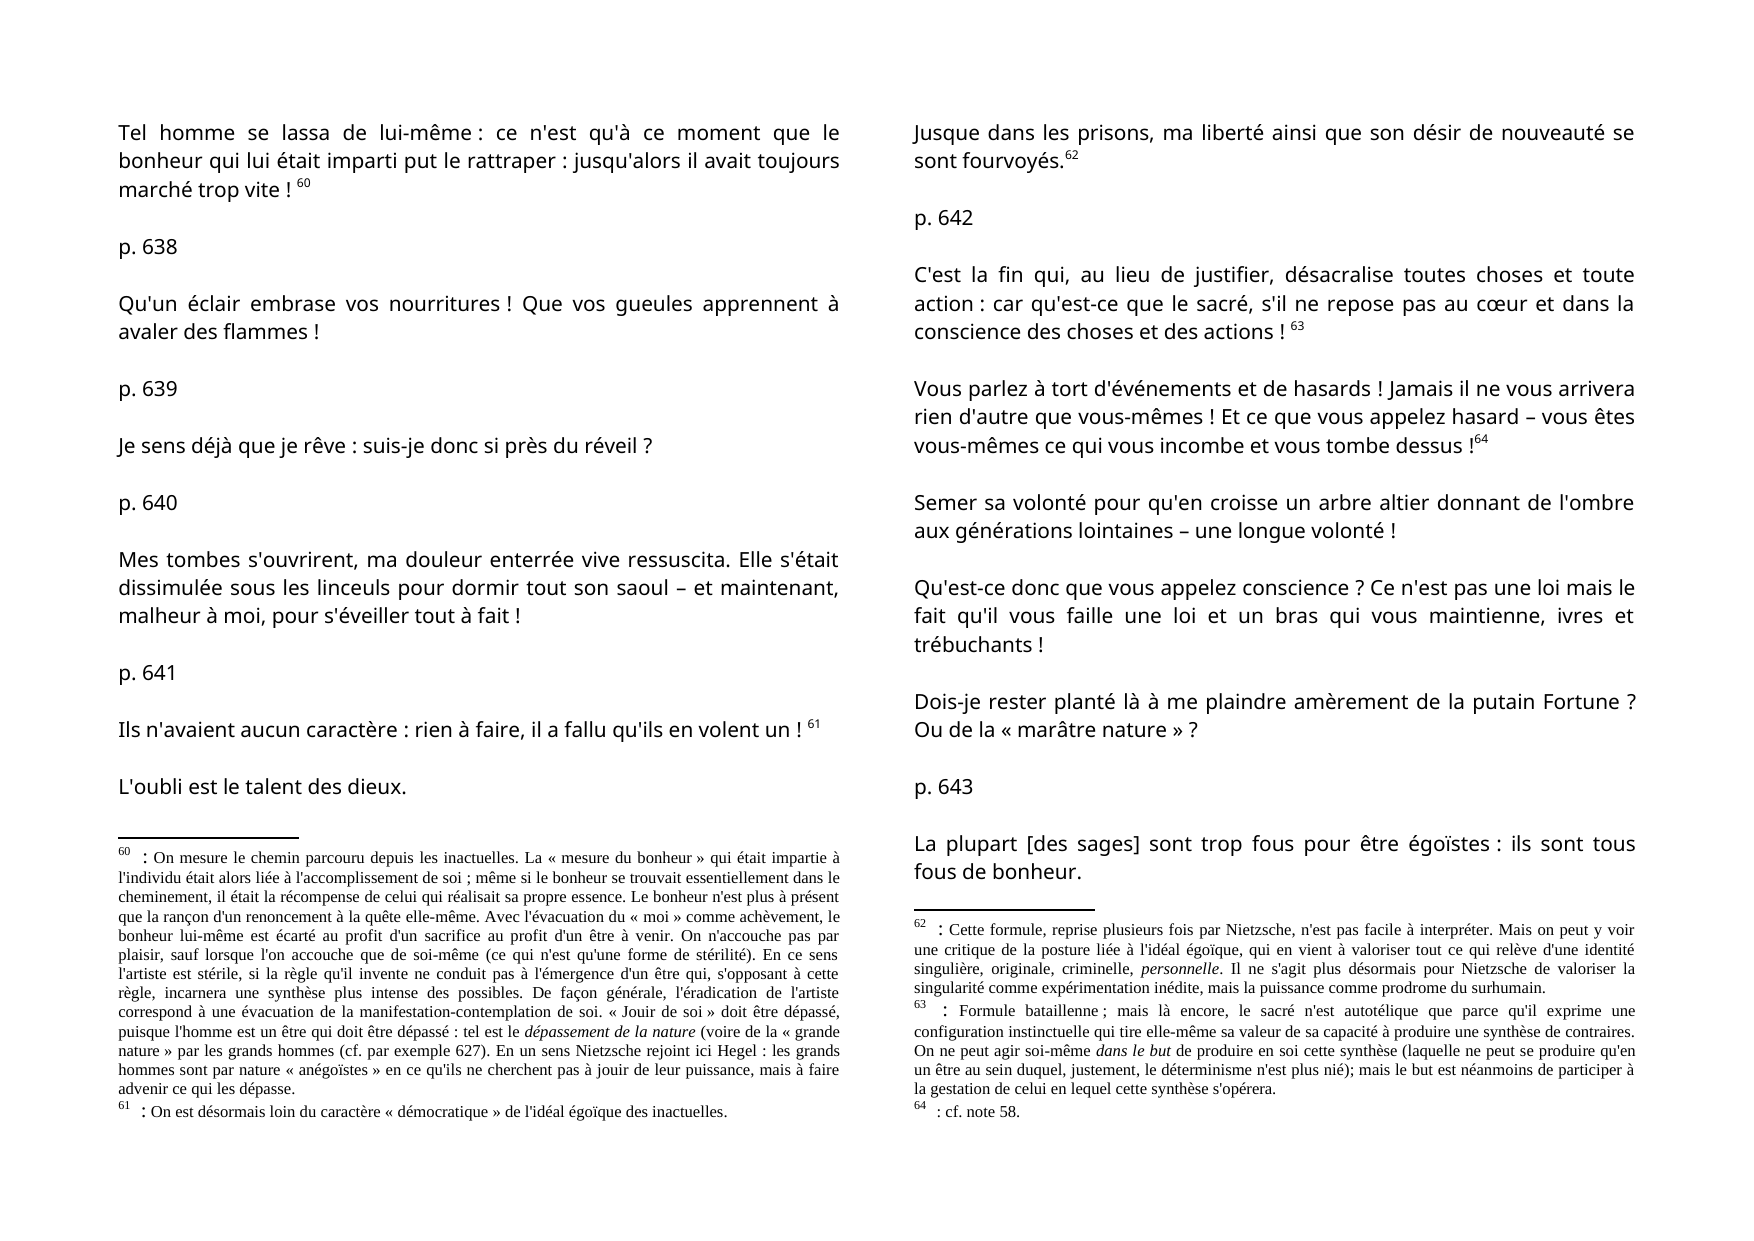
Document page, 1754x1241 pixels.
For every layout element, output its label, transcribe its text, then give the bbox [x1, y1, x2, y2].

text Semer sa volonté pour qu'en croisse un arbre altier donnant de l'ombre aux générations lointaines – une longue volonté ! [914, 488, 1636, 545]
text L'oubli est le talent des dieux. [118, 772, 840, 801]
text : On est désormais loin du caractère « démocratique » de l'idéal égoïque des inactuelles. [118, 1098, 840, 1122]
text : Formule bataillenne ; mais là encore, le sacré n'est autotélique que parce qu'il exprime une configuration instinctuelle qui tire elle-même sa valeur de sa capacité à produire une synthèse de contraires. On ne peut agir soi-même dans le but de produire en soi cette synthèse (laquelle ne peut se produire qu'en un être au sein duquel, justement, le déterminisme n'est plus nié); mais le but est néanmoins de participer à la gestation de celui en lequel cette synthèse s'opérera. [914, 997, 1636, 1098]
text Qu'un éclair embrase vos nourritures ! Que vos gueules apprennent à avaler des flammes ! [118, 289, 840, 346]
text Mes tombes s'ouvrirent, ma douleur enterrée vive ressuscita. Elle s'était dissimulée sous les linceuls pour dormir tout son saoul – et maintenant, malheur à moi, pour s'éveiller tout à fait ! [118, 545, 840, 630]
text p. 642 [914, 203, 1636, 232]
text p. 643 [914, 772, 1636, 801]
text C'est la fin qui, au lieu de justifier, désacralise toutes choses et toute action : car qu'est-ce que le sacré, s'il ne repose pas au cœur et dans la conscience des choses et des actions ! [914, 260, 1636, 346]
text p. 638 [118, 232, 840, 260]
text Dois-je rester planté là à me plaindre amèrement de la putain Fortune ? Ou de la « marâtre nature » ? [914, 687, 1636, 744]
text Qu'est-ce donc que vous appelez conscience ? Ce n'est pas une loi mais le fait qu'il vous faille une loi et un bras qui vous maintienne, ivres et trébuchants ! [914, 573, 1636, 658]
text : On mesure le chemin parcouru depuis les inactuelles. La « mesure du bonheur » qui était impartie à l'individu était alors liée à l'accomplissement de soi ; même si le bonheur se trouvait essentiellement dans le cheminement, il était la récompense de celui qui réalisait sa propre essence. Le bonheur n'est plus à présent que la rançon d'un renoncement à la quête elle-même. Avec l'évacuation du « moi » comme achèvement, le bonheur lui-même est écarté au profit d'un sacrifice au profit d'un être à venir. On n'accouche pas par plaisir, sauf lorsque l'on accouche que de soi-même (ce qui n'est qu'une forme de stérilité). En ce sens l'artiste est stérile, si la règle qu'il invente ne conduit pas à l'émergence d'un être qui, s'opposant à cette règle, incarnera une synthèse plus intense des possibles. De façon générale, l'éradication de l'artiste correspond à une évacuation de la manifestation-contemplation de soi. « Jouir de soi » doit être dépassé, puisque l'homme est un être qui doit être dépassé : tel est le dépassement de la nature (voire de la « grande nature » par les grands hommes (cf. par exemple 627). En un sens Nietzsche rejoint ici Hegel : les grands hommes sont par nature « anégoïstes » en ce qu'ils ne cherchent pas à jouir de leur puissance, mais à faire advenir ce qui les dépasse. [118, 844, 840, 1098]
text : cf. note 58. [914, 1098, 1636, 1122]
text p. 639 [118, 374, 840, 402]
text Ils n'avaient aucun caractère : rien à faire, il a fallu qu'ils en volent un ! [118, 715, 840, 744]
text p. 640 [118, 488, 840, 516]
text p. 641 [118, 658, 840, 687]
text Tel homme se lassa de lui-même : ce n'est qu'à ce moment que le bonheur qui lui était imparti put le rattraper : jusqu'alors il avait toujours marché trop vite ! [118, 118, 840, 203]
text Je sens déjà que je rêve : suis-je donc si près du réveil ? [118, 431, 840, 459]
text : Cette formule, reprise plusieurs fois par Nietzsche, n'est pas facile à interpréter. Mais on peut y voir une critique de la posture liée à l'idéal égoïque, qui en vient à valoriser tout ce qui relève d'une identité singulière, originale, criminelle, personnelle. Il ne s'agit plus désormais pour Nietzsche de valoriser la singularité comme expérimentation inédite, mais la puissance comme prodrome du surhumain. [914, 916, 1636, 997]
text Vous parlez à tort d'événements et de hasards ! Jamais il ne vous arrivera rien d'autre que vous-mêmes ! Et ce que vous appelez hasard – vous êtes vous-mêmes ce qui vous incombe et vous tombe dessus ! [914, 374, 1636, 459]
text Jusque dans les prisons, ma liberté ainsi que son désir de nouveauté se sont fourvoyés. [914, 118, 1636, 175]
text La plupart [des sages] sont trop fous pour être égoïstes : ils sont tous fous de bonheur. [914, 829, 1636, 886]
